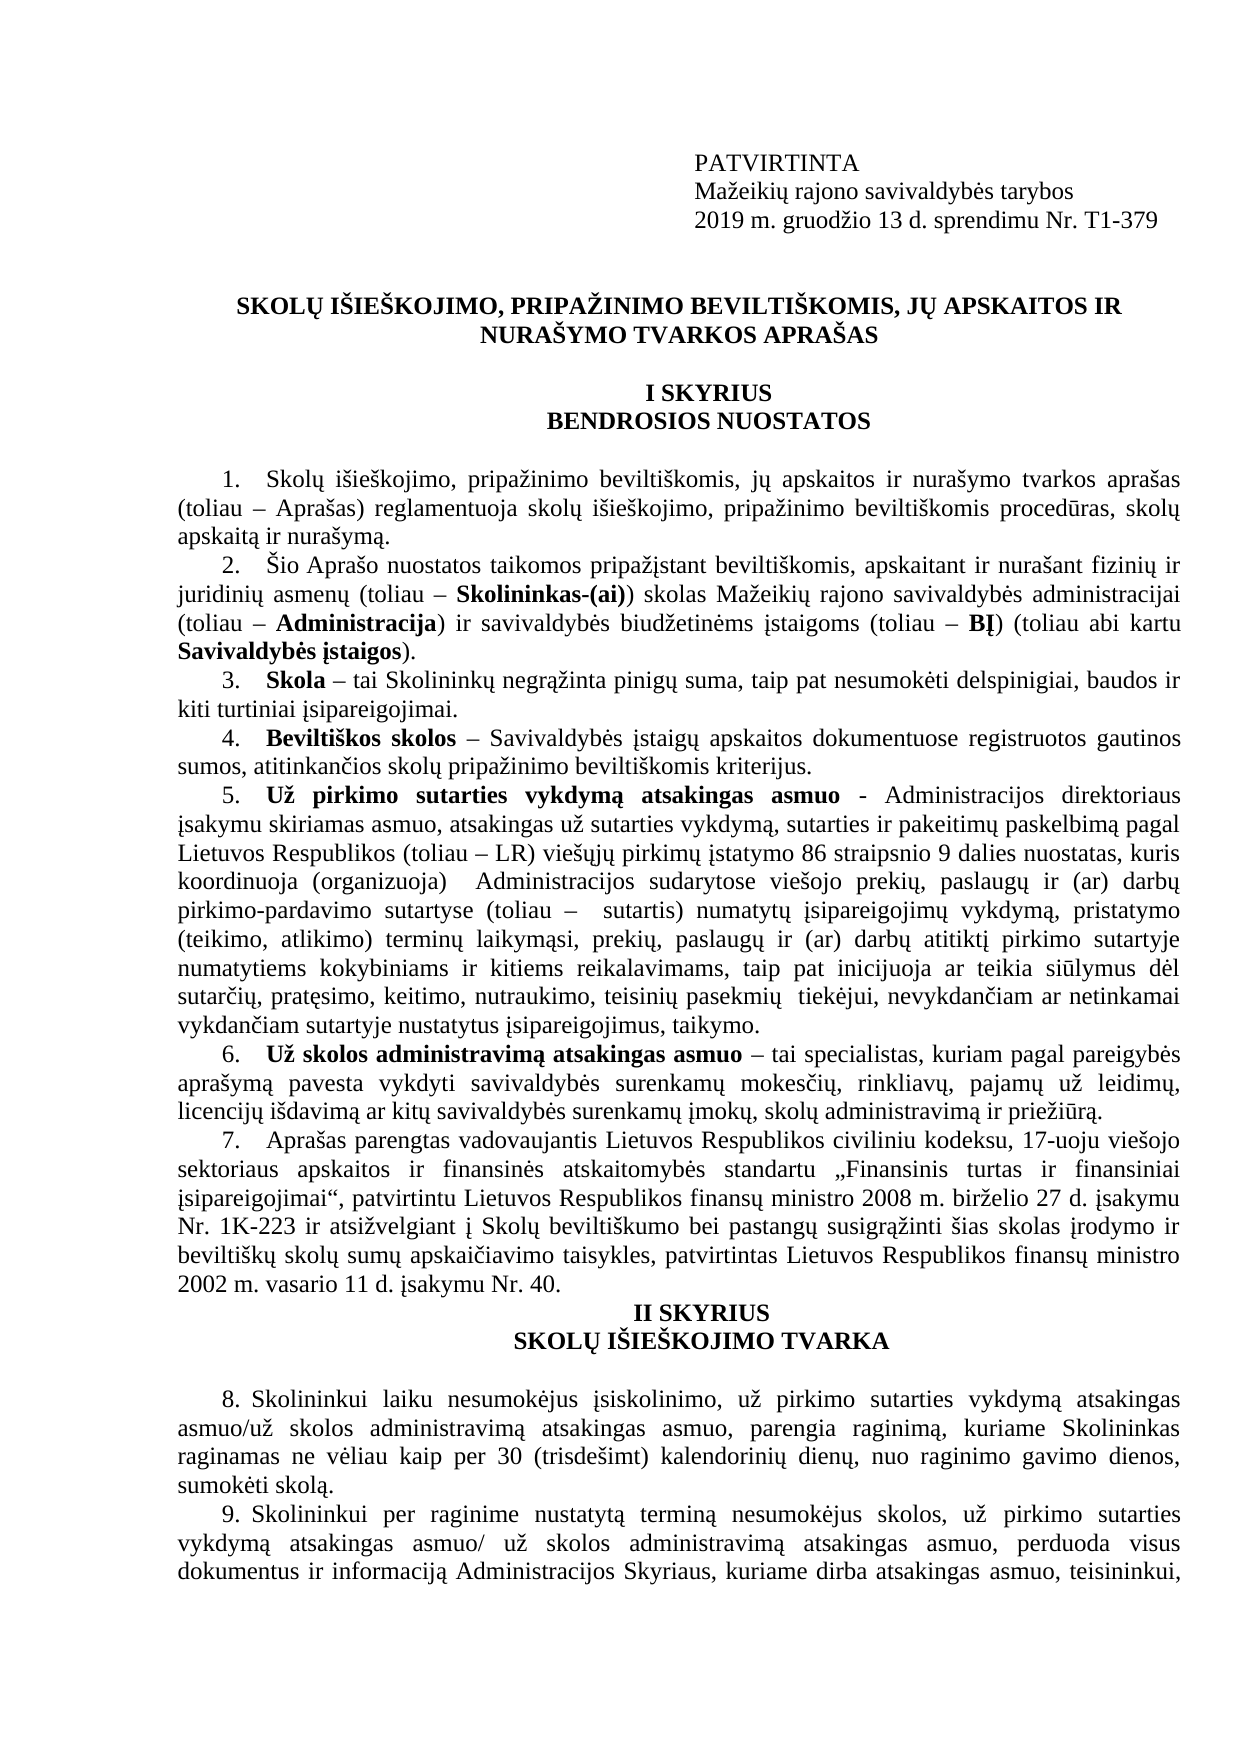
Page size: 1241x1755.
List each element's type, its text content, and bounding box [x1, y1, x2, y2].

text SKOLŲ IŠIEŠKOJIMO, PRIPAŽINIMO BEVILTIŠKOMIS, JŲ APSKAITOS IR NURAŠYMO TVARKOS APRAŠAS [177, 291, 1181, 349]
text 1. Skolų išieškojimo, pripažinimo beviltiškomis, jų apskaitos ir nurašymo tvarkos aprašas (toliau – Aprašas) reglamentuoja skolų išieškojimo, pripažinimo beviltiškomis procedūras, skolų apskaitą ir nurašymą. [177, 464, 1181, 550]
text Mažeikių rajono savivaldybės tarybos [177, 176, 1181, 205]
text BENDROSIOS NUOSTATOS [236, 406, 1181, 435]
text 6. Už skolos administravimą atsakingas asmuo – tai specialistas, kuriam pagal pareigybės aprašymą pavesta vykdyti savivaldybės surenkamų mokesčių, rinkliavų, pajamų už leidimų, licencijų išdavimą ar kitų savivaldybės surenkamų įmokų, skolų administravimą ir priežiūrą. [177, 1039, 1181, 1125]
text 3. Skola – tai Skolininkų negrąžinta pinigų suma, taip pat nesumokėti delspinigiai, baudos ir kiti turtiniai įsipareigojimai. [177, 665, 1181, 723]
text 8. Skolininkui laiku nesumokėjus įsiskolinimo, už pirkimo sutarties vykdymą atsakingas asmuo/už skolos administravimą atsakingas asmuo, parengia raginimą, kuriame Skolininkas raginamas ne vėliau kaip per 30 (trisdešimt) kalendorinių dienų, nuo raginimo gavimo dienos, sumokėti skolą. [177, 1384, 1181, 1499]
text 2019 m. gruodžio 13 d. sprendimu Nr. T1-379 [177, 205, 1181, 234]
text 4. Beviltiškos skolos – Savivaldybės įstaigų apskaitos dokumentuose registruotos gautinos sumos, atitinkančios skolų pripažinimo beviltiškomis kriterijus. [177, 723, 1181, 780]
text SKOLŲ IŠIEŠKOJIMO TVARKA [177, 1326, 1181, 1355]
text II SKYRIUS [177, 1298, 1181, 1326]
text 5. Už pirkimo sutarties vykdymą atsakingas asmuo - Administracijos direktoriaus įsakymu skiriamas asmuo, atsakingas už sutarties vykdymą, sutarties ir pakeitimų paskelbimą pagal Lietuvos Respublikos (toliau – LR) viešųjų pirkimų įstatymo 86 straipsnio 9 dalies nuostatas, kuris koordinuoja (organizuoja) Administracijos sudarytose viešojo prekių, paslaugų ir (ar) darbų pirkimo-pardavimo sutartyse (toliau – sutartis) numatytų įsipareigojimų vykdymą, pristatymo (teikimo, atlikimo) terminų laikymąsi, prekių, paslaugų ir (ar) darbų atitiktį pirkimo sutartyje numatytiems kokybiniams ir kitiems reikalavimams, taip pat inicijuoja ar teikia siūlymus dėl sutarčių, pratęsimo, keitimo, nutraukimo, teisinių pasekmių tiekėjui, nevykdančiam ar netinkamai vykdančiam sutartyje nustatytus įsipareigojimus, taikymo. [177, 780, 1181, 1039]
text 7. Aprašas parengtas vadovaujantis Lietuvos Respublikos civiliniu kodeksu, 17-uoju viešojo sektoriaus apskaitos ir finansinės atskaitomybės standartu „Finansinis turtas ir finansiniai įsipareigojimai“, patvirtintu Lietuvos Respublikos finansų ministro 2008 m. birželio 27 d. įsakymu Nr. 1K-223 ir atsižvelgiant į Skolų beviltiškumo bei pastangų susigrąžinti šias skolas įrodymo ir beviltiškų skolų sumų apskaičiavimo taisykles, patvirtintas Lietuvos Respublikos finansų ministro 2002 m. vasario 11 d. įsakymu Nr. 40. [177, 1125, 1181, 1298]
text PATVIRTINTA [177, 148, 1181, 176]
text 9. Skolininkui per raginime nustatytą terminą nesumokėjus skolos, už pirkimo sutarties vykdymą atsakingas asmuo/ už skolos administravimą atsakingas asmuo, perduoda visus dokumentus ir informaciją Administracijos Skyriaus, kuriame dirba atsakingas asmuo, teisininkui, [177, 1499, 1181, 1585]
text 2. Šio Aprašo nuostatos taikomos pripažįstant beviltiškomis, apskaitant ir nurašant fizinių ir juridinių asmenų (toliau – Skolininkas-(ai)) skolas Mažeikių rajono savivaldybės administracijai (toliau – Administracija) ir savivaldybės biudžetinėms įstaigoms (toliau – BĮ) (toliau abi kartu Savivaldybės įstaigos). [177, 550, 1181, 665]
text I SKYRIUS [236, 378, 1181, 406]
